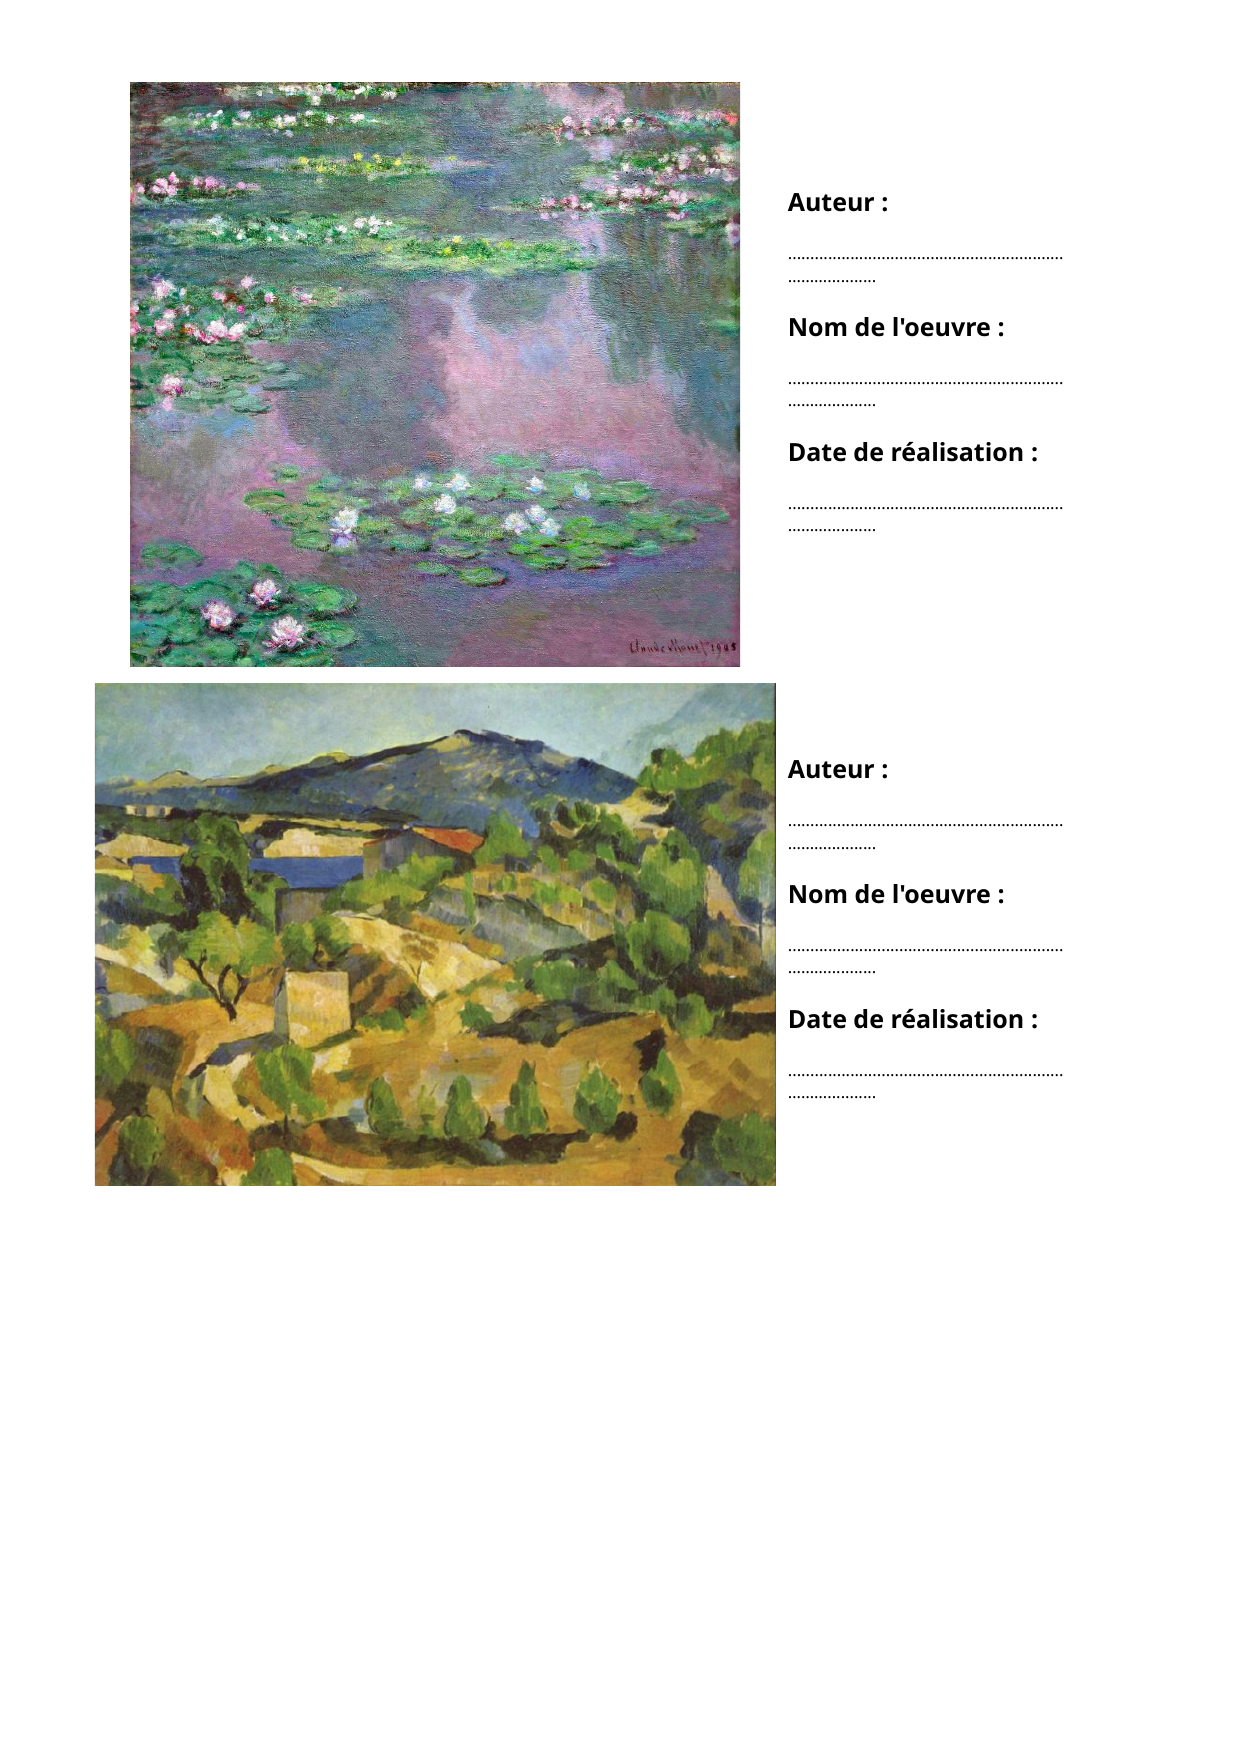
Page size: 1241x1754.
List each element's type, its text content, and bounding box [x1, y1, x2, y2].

table_cell Auteur : ..................................….........................………........... Nom de l'oeuvre : ..................................….........................………........... Date de réalisation : ..................................….........................………........... [782, 678, 1152, 1197]
picture [130, 82, 741, 667]
table_cell [89, 83, 782, 678]
table_cell Auteur : ..................................….........................………........... Nom de l'oeuvre : ..................................….........................………........... Date de réalisation : ..................................….........................………........... [782, 77, 1152, 678]
table_cell [89, 678, 782, 1197]
picture [94, 683, 776, 1186]
table_cell [89, 77, 782, 82]
